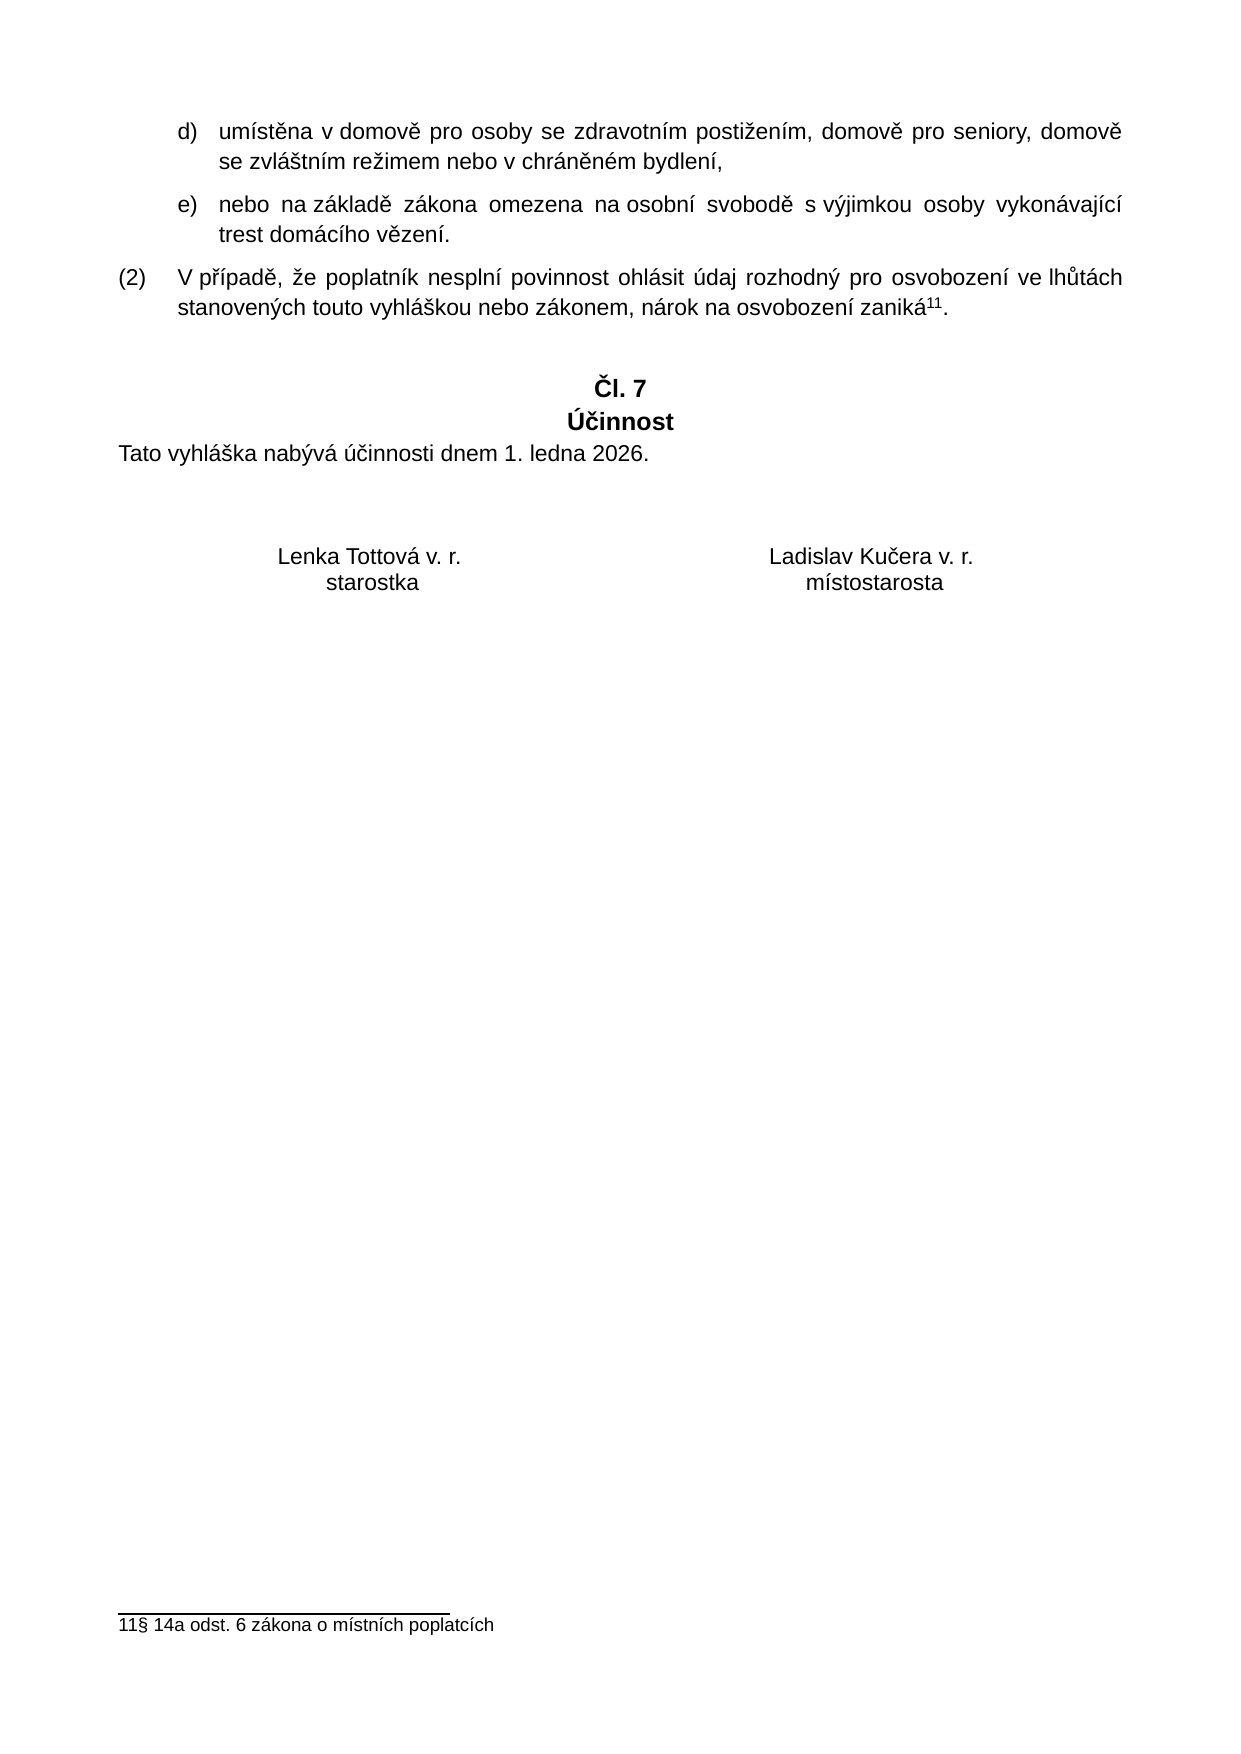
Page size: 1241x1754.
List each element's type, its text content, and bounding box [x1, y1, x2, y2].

table_header Lenka Tottová v. r. starostka [118, 483, 620, 601]
list nebo na základě zákona omezena na osobní svobodě s výjimkou osoby vykonávající trest domácího vězení. [177, 191, 1122, 248]
list V případě, že poplatník nesplní povinnost ohlásit údaj rozhodný pro osvobození ve lhůtách stanovených touto vyhláškou nebo zákonem, nárok na osvobození zaniká. [118, 264, 1122, 321]
text Tato vyhláška nabývá účinnosti dnem 1. ledna 2026. [118, 440, 1122, 467]
table_header Ladislav Kučera v. r. místostarosta [620, 483, 1122, 601]
list § 14a odst. 6 zákona o místních poplatcích [118, 1614, 1122, 1635]
table_cell [620, 601, 1122, 719]
subtitle Čl. 7 Účinnost [118, 374, 1122, 436]
table_cell [118, 601, 620, 719]
list umístěna v domově pro osoby se zdravotním postižením, domově pro seniory, domově se zvláštním režimem nebo v chráněném bydlení, [177, 118, 1122, 175]
